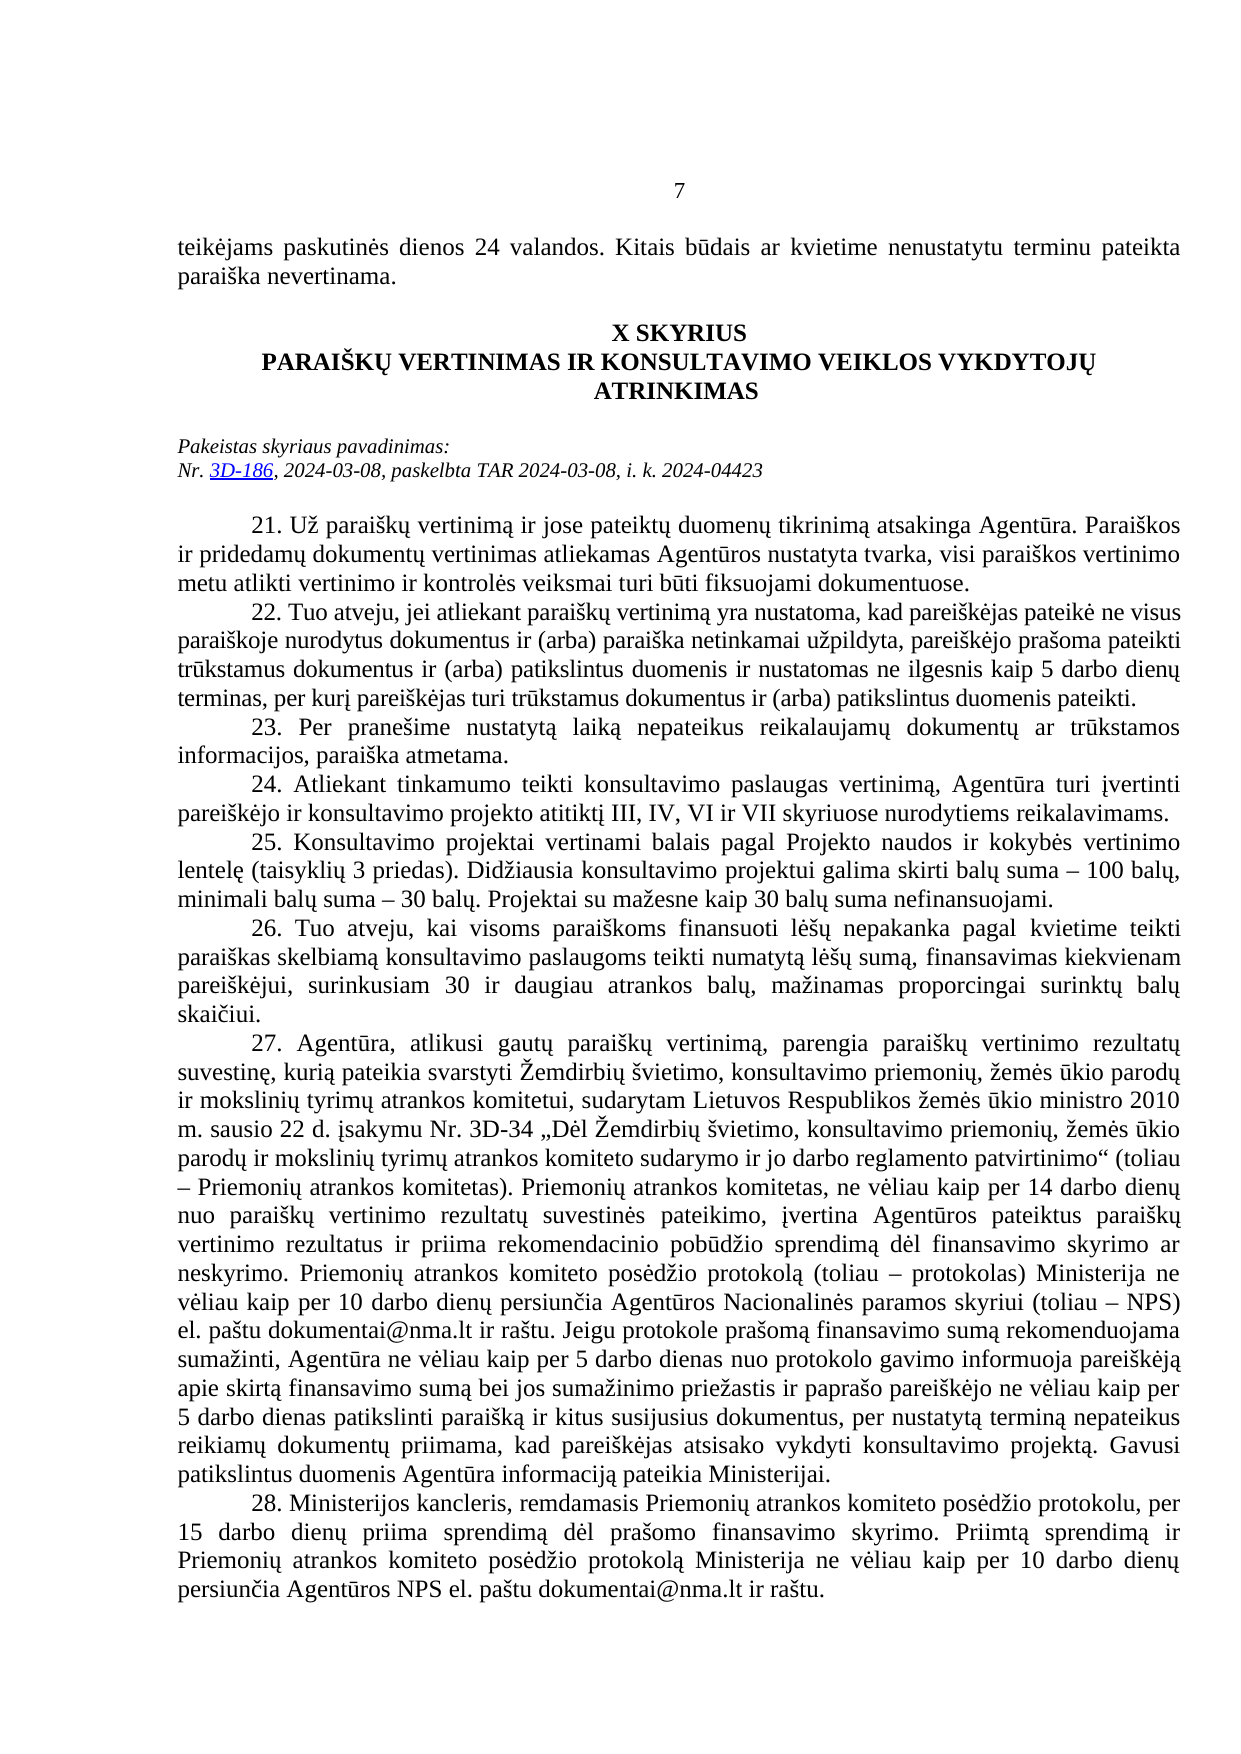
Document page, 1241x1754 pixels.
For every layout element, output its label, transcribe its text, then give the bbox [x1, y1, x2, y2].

text Pakeistas skyriaus pavadinimas: [177, 433, 1181, 458]
text PARAIŠKŲ VERTINIMAS IR KONSULTAVIMO VEIKLOS VYKDYTOJŲ ATRINKIMAS [177, 347, 1181, 405]
text Nr. 3D-186, 2024-03-08, paskelbta TAR 2024-03-08, i. k. 2024-04423 [177, 458, 1181, 482]
text 26. Tuo atveju, kai visoms paraiškoms finansuoti lėšų nepakanka pagal kvietime teikti paraiškas skelbiamą konsultavimo paslaugoms teikti numatytą lėšų sumą, finansavimas kiekvienam pareiškėjui, surinkusiam 30 ir daugiau atrankos balų, mažinamas proporcingai surinktų balų skaičiui. [177, 913, 1181, 1028]
text 23. Per pranešime nustatytą laiką nepateikus reikalaujamų dokumentų ar trūkstamos informacijos, paraiška atmetama. [177, 712, 1181, 769]
text 25. Konsultavimo projektai vertinami balais pagal Projekto naudos ir kokybės vertinimo lentelę (taisyklių 3 priedas). Didžiausia konsultavimo projektui galima skirti balų suma – 100 balų, minimali balų suma – 30 balų. Projektai su mažesne kaip 30 balų suma nefinansuojami. [177, 827, 1181, 913]
text teikėjams paskutinės dienos 24 valandos. Kitais būdais ar kvietime nenustatytu terminu pateikta paraiška nevertinama. [177, 232, 1181, 290]
text 22. Tuo atveju, jei atliekant paraiškų vertinimą yra nustatoma, kad pareiškėjas pateikė ne visus paraiškoje nurodytus dokumentus ir (arba) paraiška netinkamai užpildyta, pareiškėjo prašoma pateikti trūkstamus dokumentus ir (arba) patikslintus duomenis ir nustatomas ne ilgesnis kaip 5 darbo dienų terminas, per kurį pareiškėjas turi trūkstamus dokumentus ir (arba) patikslintus duomenis pateikti. [177, 597, 1181, 712]
text 24. Atliekant tinkamumo teikti konsultavimo paslaugas vertinimą, Agentūra turi įvertinti pareiškėjo ir konsultavimo projekto atitiktį III, IV, VI ir VII skyriuose nurodytiems reikalavimams. [177, 769, 1181, 827]
text 28. Ministerijos kancleris, remdamasis Priemonių atrankos komiteto posėdžio protokolu, per 15 darbo dienų priima sprendimą dėl prašomo finansavimo skyrimo. Priimtą sprendimą ir Priemonių atrankos komiteto posėdžio protokolą Ministerija ne vėliau kaip per 10 darbo dienų persiunčia Agentūros NPS el. paštu dokumentai@nma.lt ir raštu. [177, 1488, 1181, 1603]
text X SKYRIUS [177, 318, 1181, 347]
text 27. Agentūra, atlikusi gautų paraiškų vertinimą, parengia paraiškų vertinimo rezultatų suvestinę, kurią pateikia svarstyti Žemdirbių švietimo, konsultavimo priemonių, žemės ūkio parodų ir mokslinių tyrimų atrankos komitetui, sudarytam Lietuvos Respublikos žemės ūkio ministro 2010 m. sausio 22 d. įsakymu Nr. 3D-34 „Dėl Žemdirbių švietimo, konsultavimo priemonių, žemės ūkio parodų ir mokslinių tyrimų atrankos komiteto sudarymo ir jo darbo reglamento patvirtinimo“ (toliau – Priemonių atrankos komitetas). Priemonių atrankos komitetas, ne vėliau kaip per 14 darbo dienų nuo paraiškų vertinimo rezultatų suvestinės pateikimo, įvertina Agentūros pateiktus paraiškų vertinimo rezultatus ir priima rekomendacinio pobūdžio sprendimą dėl finansavimo skyrimo ar neskyrimo. Priemonių atrankos komiteto posėdžio protokolą (toliau – protokolas) Ministerija ne vėliau kaip per 10 darbo dienų persiunčia Agentūros Nacionalinės paramos skyriui (toliau – NPS) el. paštu dokumentai@nma.lt ir raštu. Jeigu protokole prašomą finansavimo sumą rekomenduojama sumažinti, Agentūra ne vėliau kaip per 5 darbo dienas nuo protokolo gavimo informuoja pareiškėją apie skirtą finansavimo sumą bei jos sumažinimo priežastis ir paprašo pareiškėjo ne vėliau kaip per 5 darbo dienas patikslinti paraišką ir kitus susijusius dokumentus, per nustatytą terminą nepateikus reikiamų dokumentų priimama, kad pareiškėjas atsisako vykdyti konsultavimo projektą. Gavusi patikslintus duomenis Agentūra informaciją pateikia Ministerijai. [177, 1028, 1181, 1488]
text 21. Už paraiškų vertinimą ir jose pateiktų duomenų tikrinimą atsakinga Agentūra. Paraiškos ir pridedamų dokumentų vertinimas atliekamas Agentūros nustatyta tvarka, visi paraiškos vertinimo metu atlikti vertinimo ir kontrolės veiksmai turi būti fiksuojami dokumentuose. [177, 510, 1181, 597]
